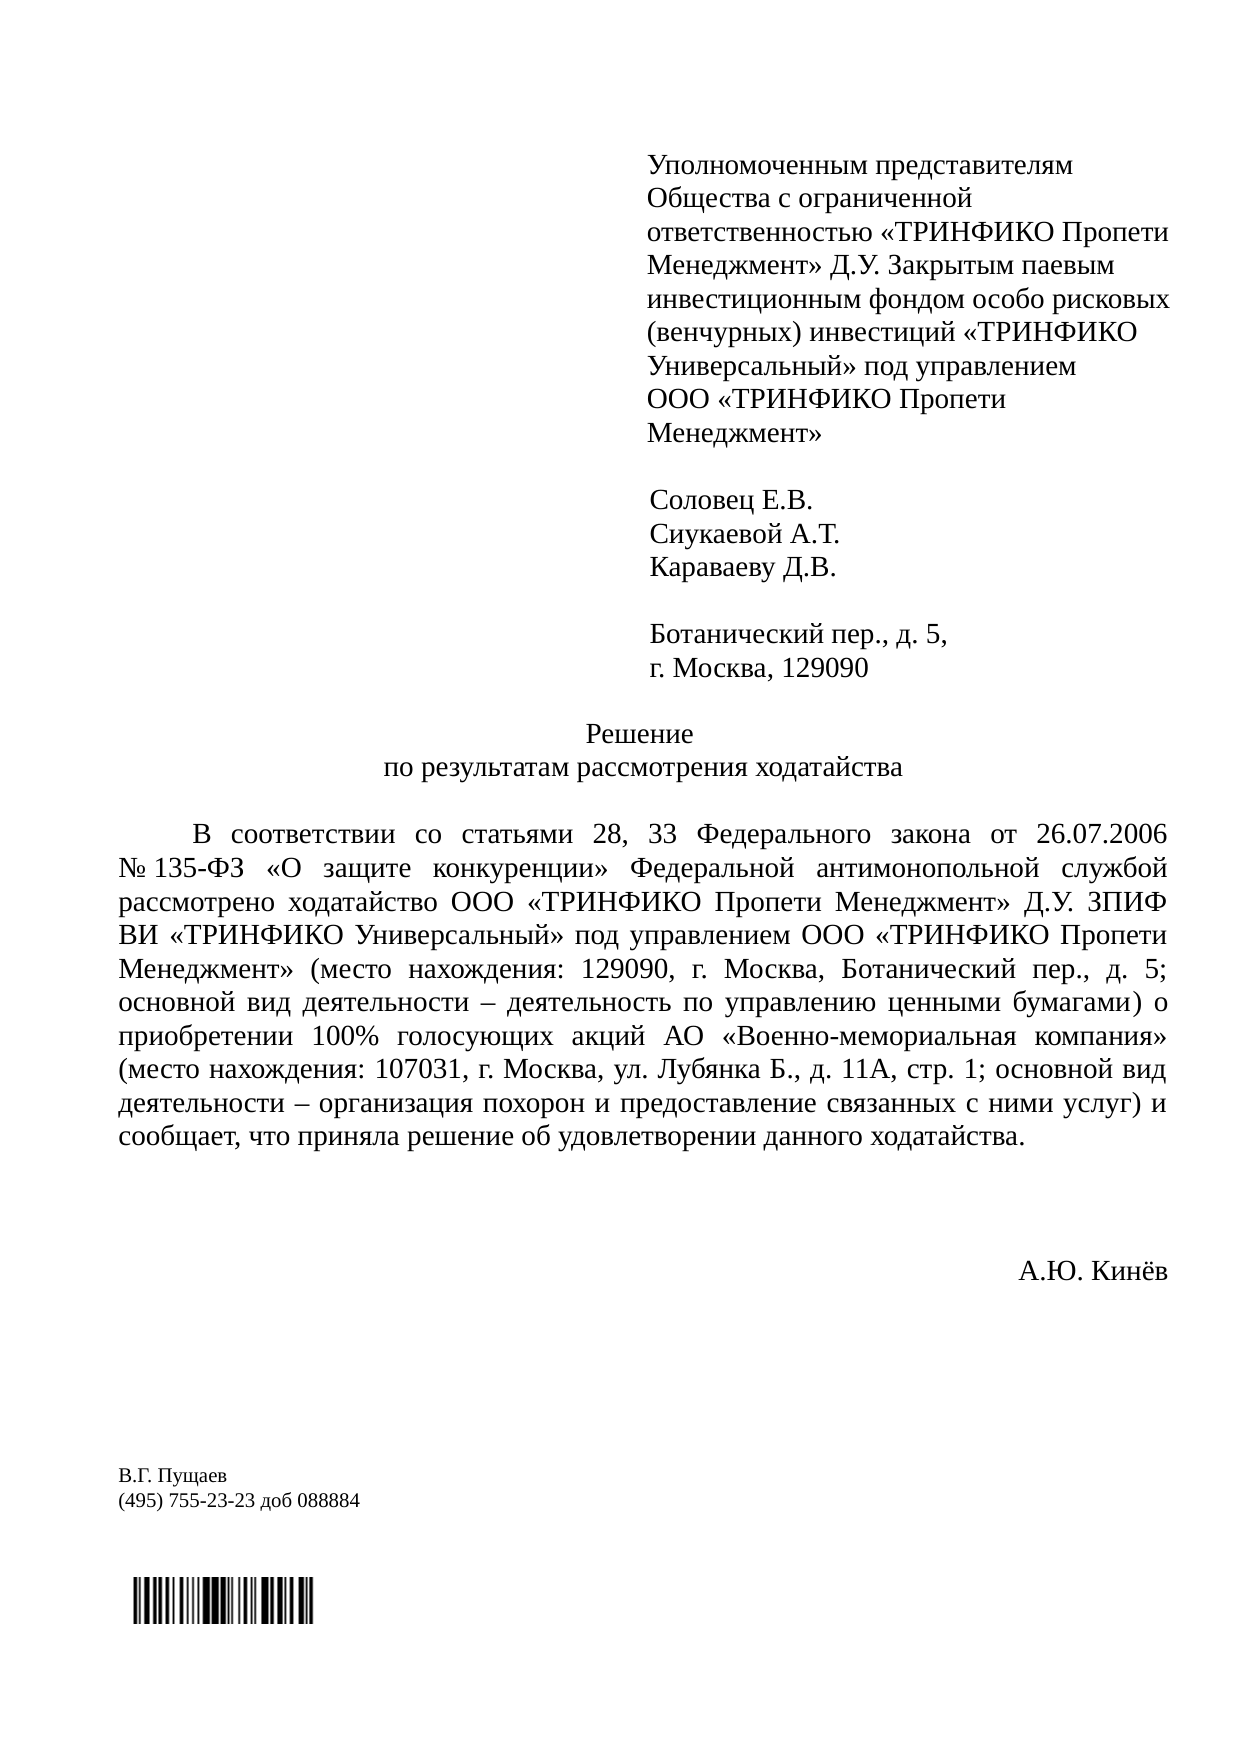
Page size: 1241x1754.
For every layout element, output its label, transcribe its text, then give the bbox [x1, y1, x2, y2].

text В.Г. Пущаев [118, 1463, 1173, 1487]
subtitle Решение [118, 716, 1168, 749]
text г. Москва, 129090 [649, 650, 1173, 683]
text Караваеву Д.В. [649, 549, 1173, 583]
text (495) 755-23-23 доб 088884 [118, 1487, 1173, 1512]
subtitle по результатам рассмотрения ходатайства [118, 749, 1168, 783]
text Сиукаевой А.Т. [649, 516, 1173, 549]
text Соловец Е.В. [649, 482, 1173, 516]
picture [118, 1577, 331, 1624]
text Ботанический пер., д. 5, [649, 616, 1173, 650]
text В соответствии со статьями 28, 33 Федерального закона от 26.07.2006 № 135-ФЗ «О защите конкуренции» Федеральной антимонопольной службой рассмотрено ходатайство ООО «ТРИНФИКО Пропети Менеджмент» Д.У. ЗПИФ ВИ «ТРИНФИКО Универсальный» под управлением ООО «ТРИНФИКО Пропети Менеджмент» (место нахождения: 129090, г. Москва, Ботанический пер., д. 5; основной вид деятельности – деятельность по управлению ценными бумагами) о приобретении 100% голосующих акций АО «Военно-мемориальная компания» (место нахождения: 107031, г. Москва, ул. Лубянка Б., д. 11А, стр. 1; основной вид деятельности – организация похорон и предоставление связанных с ними услуг) и сообщает, что приняла решение об удовлетворении данного ходатайства. [118, 817, 1168, 1152]
subtitle А.Ю. Кинёв [32, 1253, 1168, 1286]
text Уполномоченным представителям Общества с ограниченной ответственностью «ТРИНФИКО Пропети Менеджмент» Д.У. Закрытым паевым инвестиционным фондом особо рисковых (венчурных) инвестиций «ТРИНФИКО Универсальный» под управлением ООО «ТРИНФИКО Пропети Менеджмент» [647, 147, 1173, 449]
